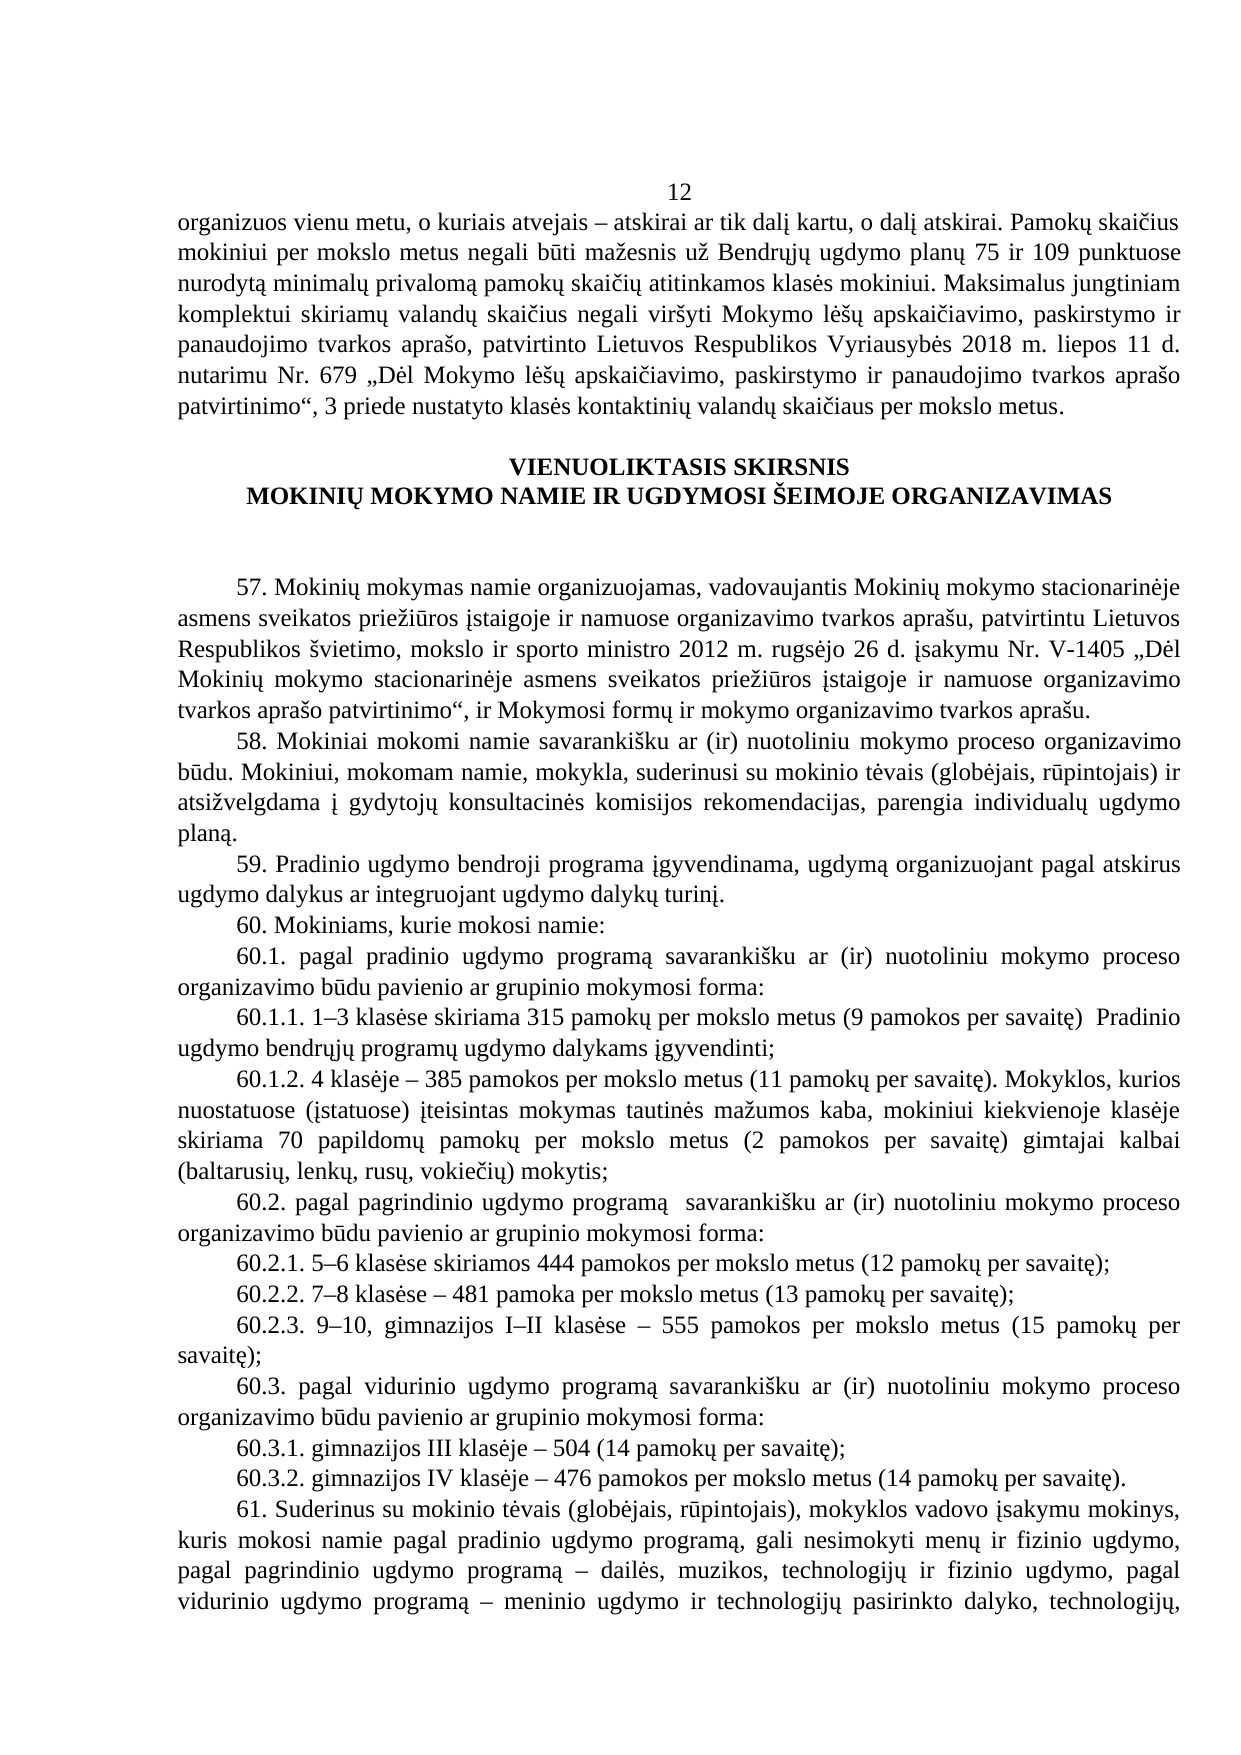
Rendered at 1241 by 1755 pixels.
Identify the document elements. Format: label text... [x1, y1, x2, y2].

text 60.2.3. 9–10, gimnazijos I–II klasėse – 555 pamokos per mokslo metus (15 pamokų per savaitę); [177, 1310, 1181, 1369]
text 59. Pradinio ugdymo bendroji programa įgyvendinama, ugdymą organizuojant pagal atskirus ugdymo dalykus ar integruojant ugdymo dalykų turinį. [177, 849, 1181, 908]
text 57. Mokinių mokymas namie organizuojamas, vadovaujantis Mokinių mokymo stacionarinėje asmens sveikatos priežiūros įstaigoje ir namuose organizavimo tvarkos aprašu, patvirtintu Lietuvos Respublikos švietimo, mokslo ir sporto ministro 2012 m. rugsėjo 26 d. įsakymu Nr. V-1405 „Dėl Mokinių mokymo stacionarinėje asmens sveikatos priežiūros įstaigoje ir namuose organizavimo tvarkos aprašo patvirtinimo“, ir Mokymosi formų ir mokymo organizavimo tvarkos aprašu. [177, 572, 1181, 724]
text 60.1. pagal pradinio ugdymo programą savarankišku ar (ir) nuotoliniu mokymo proceso organizavimo būdu pavienio ar grupinio mokymosi forma: [177, 941, 1181, 1001]
text 61. Suderinus su mokinio tėvais (globėjais, rūpintojais), mokyklos vadovo įsakymu mokinys, kuris mokosi namie pagal pradinio ugdymo programą, gali nesimokyti menų ir fizinio ugdymo, pagal pagrindinio ugdymo programą – dailės, muzikos, technologijų ir fizinio ugdymo, pagal vidurinio ugdymo programą – meninio ugdymo ir technologijų pasirinkto dalyko, technologijų, [177, 1494, 1181, 1615]
text 60.3. pagal vidurinio ugdymo programą savarankišku ar (ir) nuotoliniu mokymo proceso organizavimo būdu pavienio ar grupinio mokymosi forma: [177, 1371, 1181, 1431]
text 60.3.2. gimnazijos IV klasėje – 476 pamokos per mokslo metus (14 pamokų per savaitę). [177, 1463, 1181, 1492]
text VIENUOLIKTASIS SKIRSNIS [177, 452, 1181, 481]
text 60. Mokiniams, kurie mokosi namie: [177, 910, 1181, 939]
text 60.2.1. 5–6 klasėse skiriamos 444 pamokos per mokslo metus (12 pamokų per savaitę); [177, 1248, 1181, 1277]
text organizuos vienu metu, o kuriais atvejais – atskirai ar tik dalį kartu, o dalį atskirai. Pamokų skaičius mokiniui per mokslo metus negali būti mažesnis už Bendrųjų ugdymo planų 75 ir 109 punktuose nurodytą minimalų privalomą pamokų skaičių atitinkamos klasės mokiniui. Maksimalus jungtiniam komplektui skiriamų valandų skaičius negali viršyti Mokymo lėšų apskaičiavimo, paskirstymo ir panaudojimo tvarkos aprašo, patvirtinto Lietuvos Respublikos Vyriausybės 2018 m. liepos 11 d. nutarimu Nr. 679 „Dėl Mokymo lėšų apskaičiavimo, paskirstymo ir panaudojimo tvarkos aprašo patvirtinimo“, 3 priede nustatyto klasės kontaktinių valandų skaičiaus per mokslo metus. [177, 207, 1181, 420]
text 60.2. pagal pagrindinio ugdymo programą savarankišku ar (ir) nuotoliniu mokymo proceso organizavimo būdu pavienio ar grupinio mokymosi forma: [177, 1187, 1181, 1246]
text 60.2.2. 7–8 klasėse – 481 pamoka per mokslo metus (13 pamokų per savaitę); [177, 1279, 1181, 1308]
text 60.3.1. gimnazijos III klasėje – 504 (14 pamokų per savaitę); [177, 1433, 1181, 1461]
text 60.1.2. 4 klasėje – 385 pamokos per mokslo metus (11 pamokų per savaitę). Mokyklos, kurios nuostatuose (įstatuose) įteisintas mokymas tautinės mažumos kaba, mokiniui kiekvienoje klasėje skiriama 70 papildomų pamokų per mokslo metus (2 pamokos per savaitę) gimtajai kalbai (baltarusių, lenkų, rusų, vokiečių) mokytis; [177, 1064, 1181, 1185]
text 60.1.1. 1–3 klasėse skiriama 315 pamokų per mokslo metus (9 pamokos per savaitę) Pradinio ugdymo bendrųjų programų ugdymo dalykams įgyvendinti; [177, 1002, 1181, 1062]
text MOKINIŲ MOKYMO NAMIE IR UGDYMOSI ŠEIMOJE ORGANIZAVIMAS [177, 481, 1181, 510]
text 58. Mokiniai mokomi namie savarankišku ar (ir) nuotoliniu mokymo proceso organizavimo būdu. Mokiniui, mokomam namie, mokykla, suderinusi su mokinio tėvais (globėjais, rūpintojais) ir atsižvelgdama į gydytojų konsultacinės komisijos rekomendacijas, parengia individualų ugdymo planą. [177, 726, 1181, 847]
